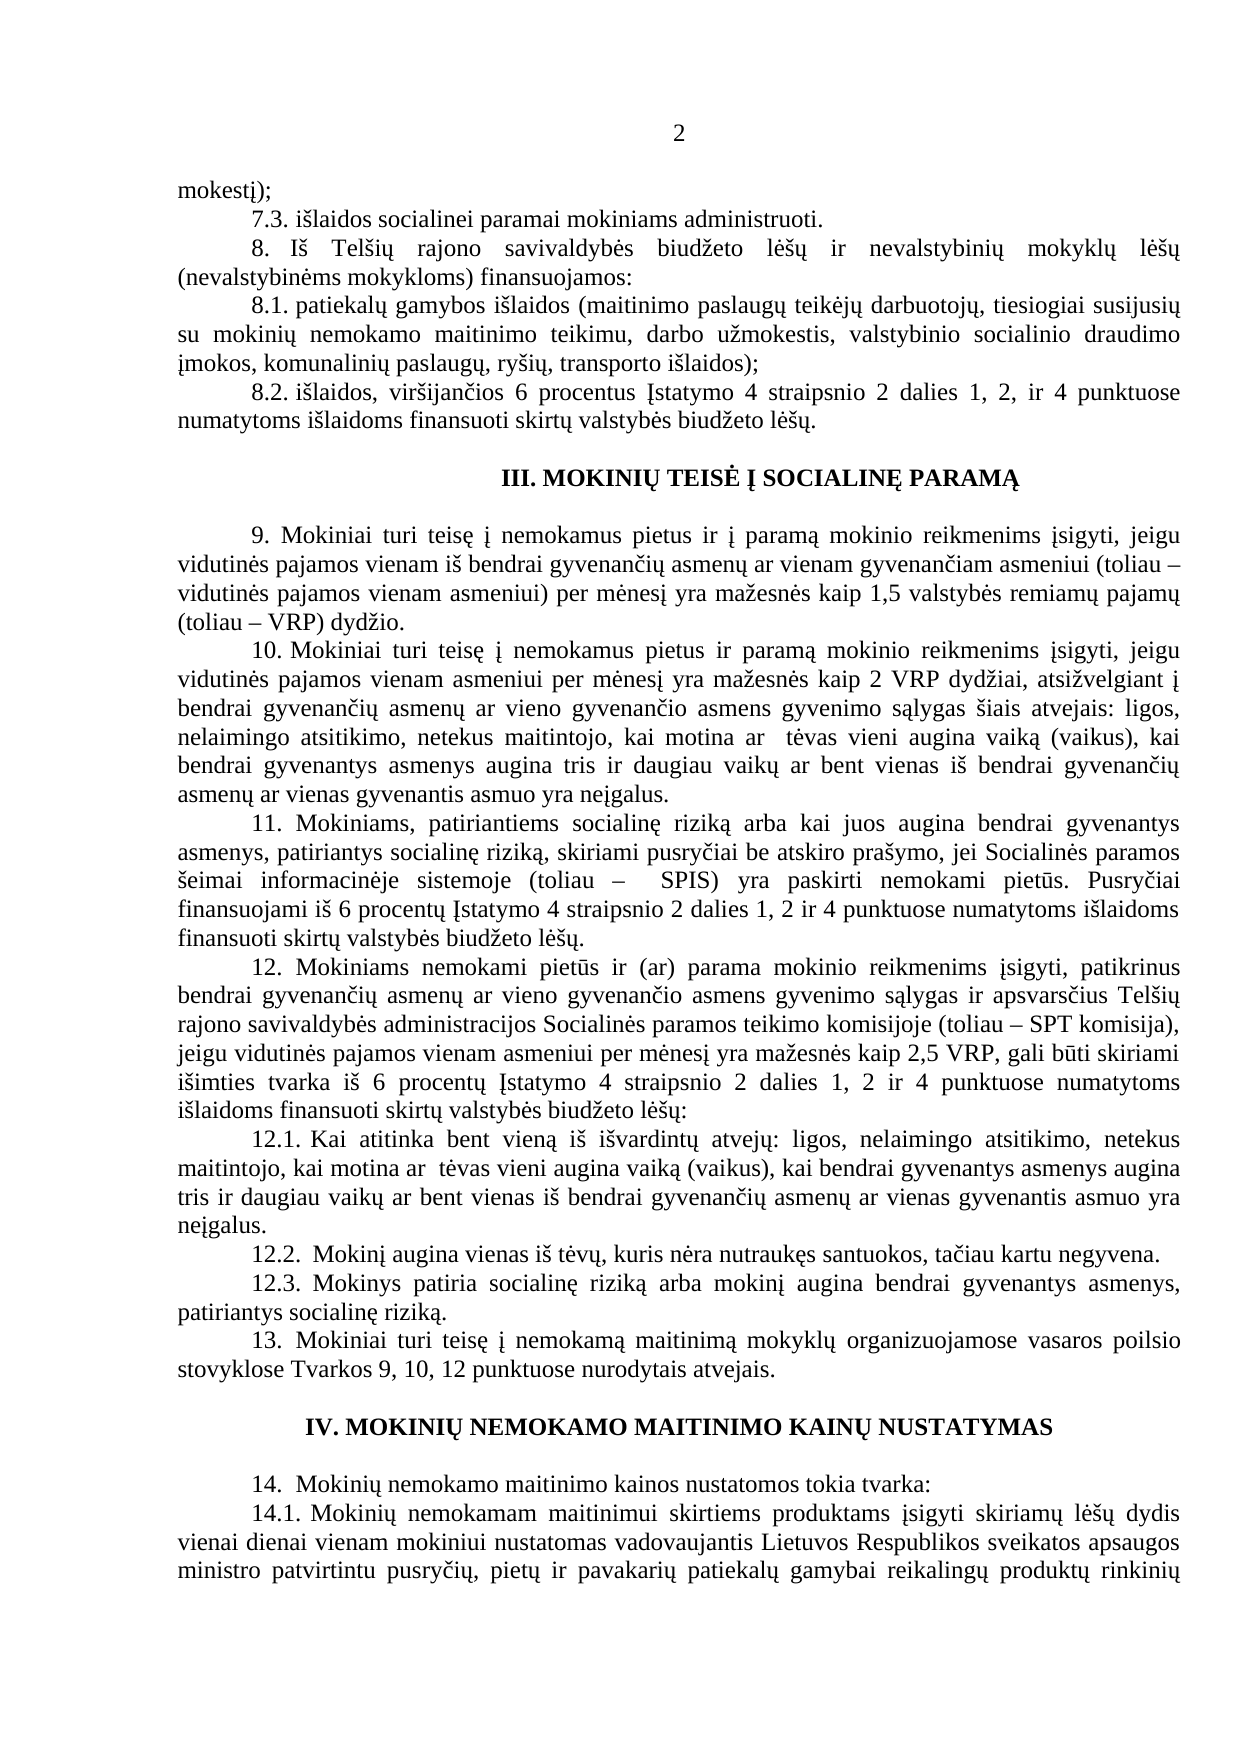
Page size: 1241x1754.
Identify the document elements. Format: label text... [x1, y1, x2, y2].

text 10. Mokiniai turi teisę į nemokamus pietus ir paramą mokinio reikmenims įsigyti, jeigu vidutinės pajamos vienam asmeniui per mėnesį yra mažesnės kaip 2 VRP dydžiai, atsižvelgiant į bendrai gyvenančių asmenų ar vieno gyvenančio asmens gyvenimo sąlygas šiais atvejais: ligos, nelaimingo atsitikimo, netekus maitintojo, kai motina ar tėvas vieni augina vaiką (vaikus), kai bendrai gyvenantys asmenys augina tris ir daugiau vaikų ar bent vienas iš bendrai gyvenančių asmenų ar vienas gyvenantis asmuo yra neįgalus. [177, 636, 1181, 808]
text 12.1. Kai atitinka bent vieną iš išvardintų atvejų: ligos, nelaimingo atsitikimo, netekus maitintojo, kai motina ar tėvas vieni augina vaiką (vaikus), kai bendrai gyvenantys asmenys augina tris ir daugiau vaikų ar bent vienas iš bendrai gyvenančių asmenų ar vienas gyvenantis asmuo yra neįgalus. [177, 1124, 1181, 1239]
text 8. Iš Telšių rajono savivaldybės biudžeto lėšų ir nevalstybinių mokyklų lėšų (nevalstybinėms mokykloms) finansuojamos: [177, 233, 1181, 291]
text 12. Mokiniams nemokami pietūs ir (ar) parama mokinio reikmenims įsigyti, patikrinus bendrai gyvenančių asmenų ar vieno gyvenančio asmens gyvenimo sąlygas ir apsvarsčius Telšių rajono savivaldybės administracijos Socialinės paramos teikimo komisijoje (toliau – SPT komisija), jeigu vidutinės pajamos vienam asmeniui per mėnesį yra mažesnės kaip 2,5 VRP, gali būti skiriami išimties tvarka iš 6 procentų Įstatymo 4 straipsnio 2 dalies 1, 2 ir 4 punktuose numatytoms išlaidoms finansuoti skirtų valstybės biudžeto lėšų: [177, 952, 1181, 1124]
text 9. Mokiniai turi teisę į nemokamus pietus ir į paramą mokinio reikmenims įsigyti, jeigu vidutinės pajamos vienam iš bendrai gyvenančių asmenų ar vienam gyvenančiam asmeniui (toliau – vidutinės pajamos vienam asmeniui) per mėnesį yra mažesnės kaip 1,5 valstybės remiamų pajamų (toliau – VRP) dydžio. [177, 521, 1181, 636]
text 12.2. Mokinį augina vienas iš tėvų, kuris nėra nutraukęs santuokos, tačiau kartu negyvena. [177, 1239, 1181, 1268]
text 8.2. išlaidos, viršijančios 6 procentus Įstatymo 4 straipsnio 2 dalies 1, 2, ir 4 punktuose numatytoms išlaidoms finansuoti skirtų valstybės biudžeto lėšų. [177, 377, 1181, 434]
text 14.1. Mokinių nemokamam maitinimui skirtiems produktams įsigyti skiriamų lėšų dydis vienai dienai vienam mokiniui nustatomas vadovaujantis Lietuvos Respublikos sveikatos apsaugos ministro patvirtintu pusryčių, pietų ir pavakarių patiekalų gamybai reikalingų produktų rinkinių [177, 1498, 1181, 1584]
text 8.1. patiekalų gamybos išlaidos (maitinimo paslaugų teikėjų darbuotojų, tiesiogiai susijusių su mokinių nemokamo maitinimo teikimu, darbo užmokestis, valstybinio socialinio draudimo įmokos, komunalinių paslaugų, ryšių, transporto išlaidos); [177, 291, 1181, 377]
text 12.3. Mokinys patiria socialinę riziką arba mokinį augina bendrai gyvenantys asmenys, patiriantys socialinę riziką. [177, 1268, 1181, 1326]
text 13. Mokiniai turi teisę į nemokamą maitinimą mokyklų organizuojamose vasaros poilsio stovyklose Tvarkos 9, 10, 12 punktuose nurodytais atvejais. [177, 1326, 1181, 1383]
text 14. Mokinių nemokamo maitinimo kainos nustatomos tokia tvarka: [177, 1469, 1181, 1498]
text IV. MOKINIŲ NEMOKAMO MAITINIMO KAINŲ NUSTATYMAS [177, 1412, 1181, 1441]
text mokestį); [177, 176, 1181, 204]
text III. MOKINIŲ TEISĖ Į SOCIALINĘ PARAMĄ [177, 463, 1181, 492]
text 7.3. išlaidos socialinei paramai mokiniams administruoti. [177, 204, 1181, 233]
text 11. Mokiniams, patiriantiems socialinę riziką arba kai juos augina bendrai gyvenantys asmenys, patiriantys socialinę riziką, skiriami pusryčiai be atskiro prašymo, jei Socialinės paramos šeimai informacinėje sistemoje (toliau – SPIS) yra paskirti nemokami pietūs. Pusryčiai finansuojami iš 6 procentų Įstatymo 4 straipsnio 2 dalies 1, 2 ir 4 punktuose numatytoms išlaidoms finansuoti skirtų valstybės biudžeto lėšų. [177, 808, 1181, 952]
